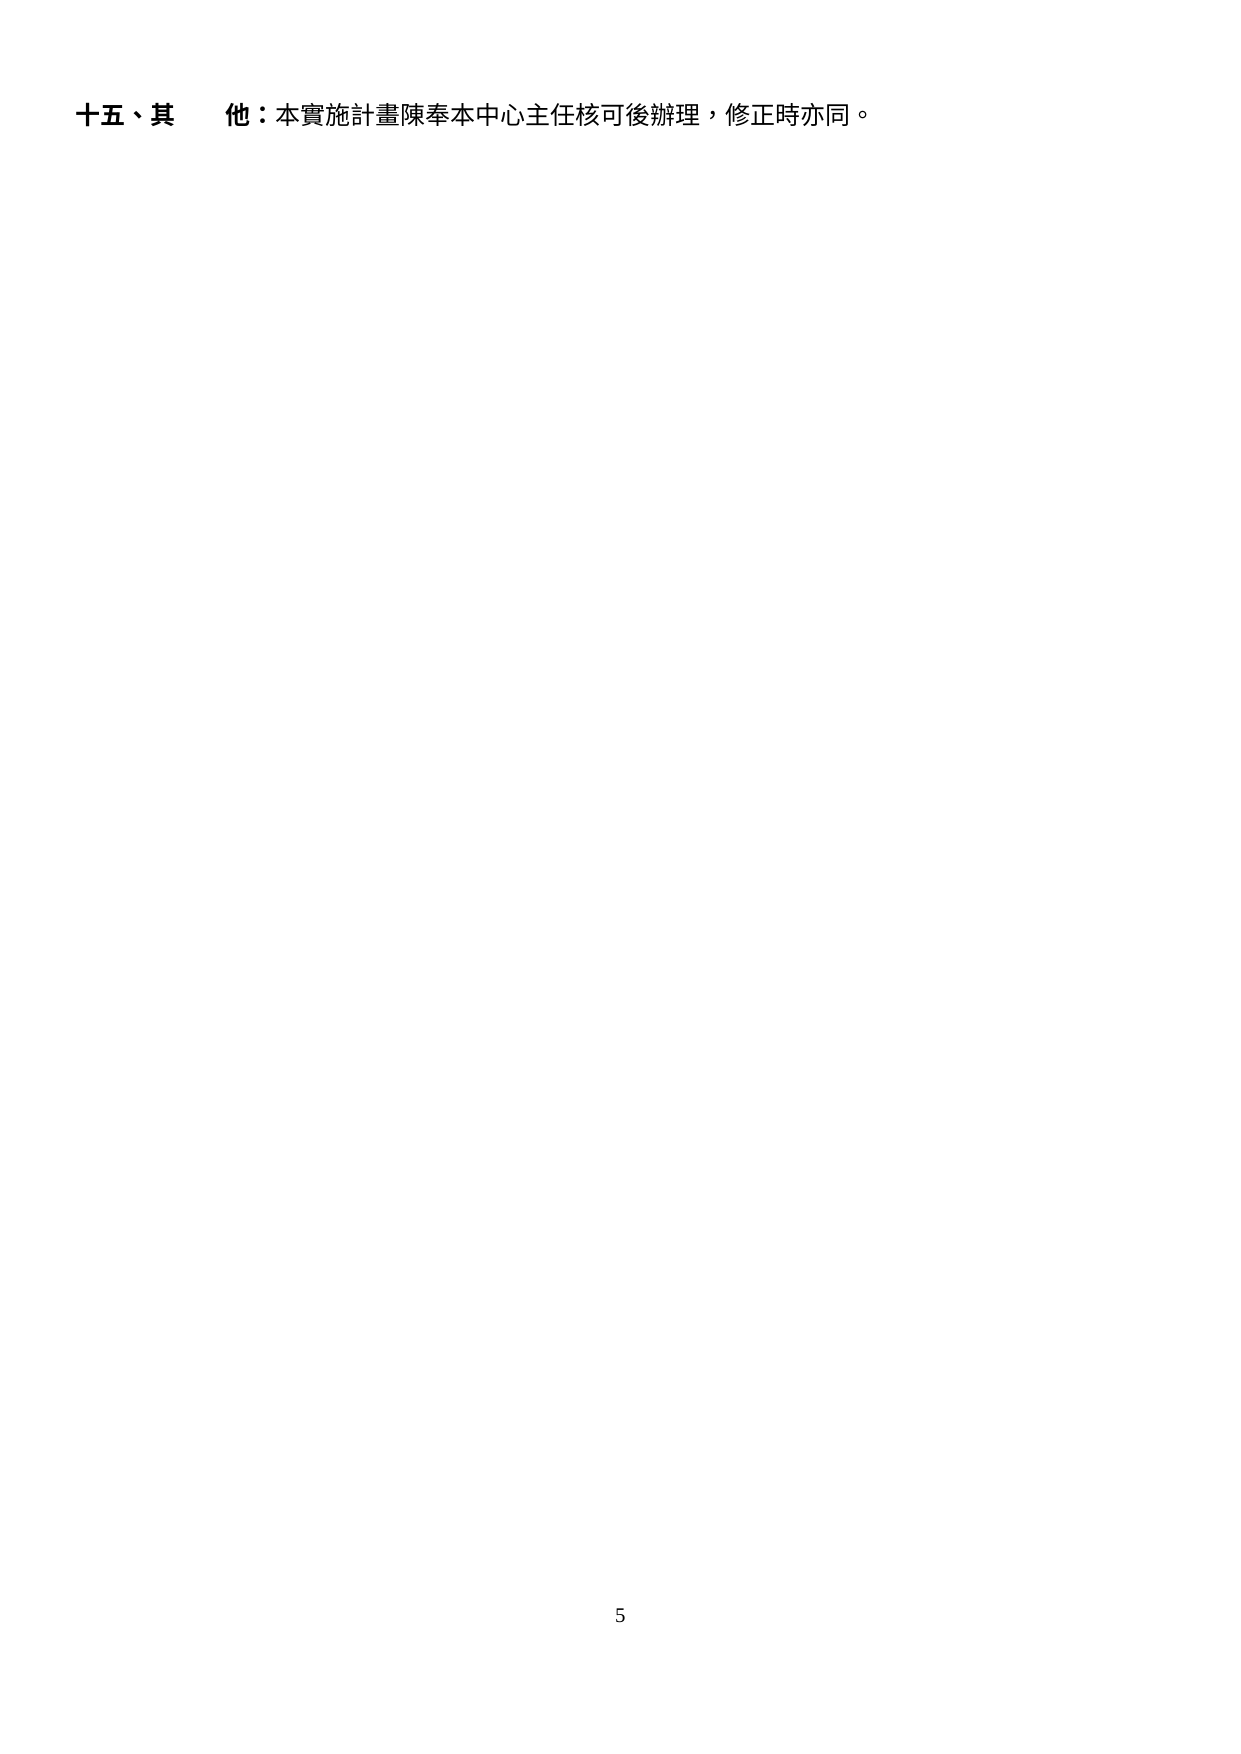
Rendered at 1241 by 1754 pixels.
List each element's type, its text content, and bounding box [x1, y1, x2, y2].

text 十五、其 他：本實施計畫陳奉本中心主任核可後辦理，修正時亦同。 [75, 96, 1165, 132]
